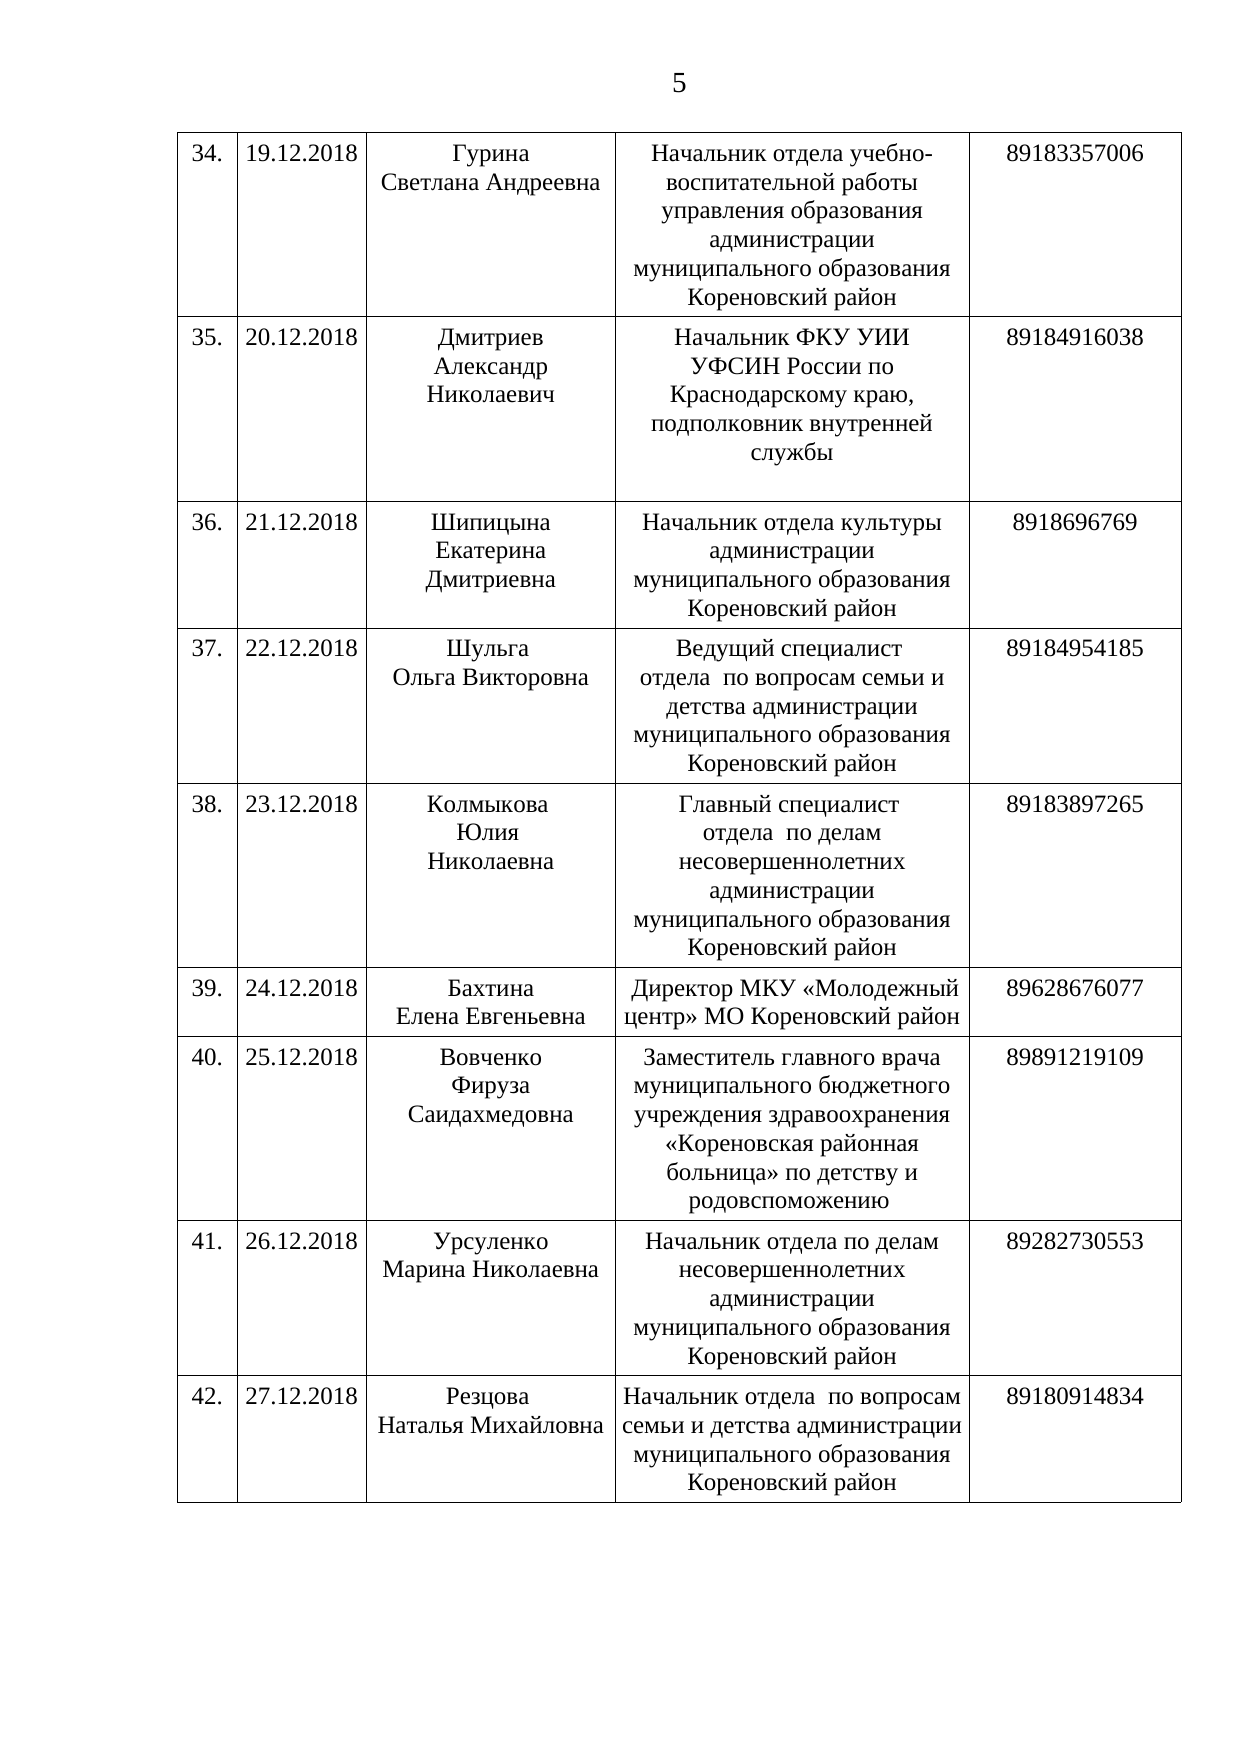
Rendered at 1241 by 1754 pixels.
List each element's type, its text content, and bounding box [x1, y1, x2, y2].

table_cell 26.12.2018 [238, 1221, 366, 1375]
table_cell 21.12.2018 [238, 502, 366, 627]
table_cell 36. [178, 502, 237, 627]
table_cell 89180914834 [970, 1376, 1181, 1502]
table_cell 35. [178, 317, 237, 501]
table_cell 89891219109 [970, 1037, 1181, 1220]
table_cell 25.12.2018 [238, 1037, 366, 1220]
table_cell Директор МКУ «Молодежный центр» МО Кореновский район [616, 968, 969, 1036]
table_cell Главный специалист отдела по делам несовершеннолетних администрации муниципального образования Кореновский район [616, 784, 969, 967]
table_header 19.12.2018 [238, 133, 366, 316]
table_cell 37. [178, 629, 237, 783]
table_cell 89184916038 [970, 317, 1181, 501]
table_cell 22.12.2018 [238, 629, 366, 783]
table_cell Начальник отдела по делам несовершеннолетних администрации муниципального образования Кореновский район [616, 1221, 969, 1375]
table_cell 24.12.2018 [238, 968, 366, 1036]
table_cell 42. [178, 1376, 237, 1502]
table_cell Начальник отдела культуры администрации муниципального образования Кореновский район [616, 502, 969, 627]
table_cell 38. [178, 784, 237, 967]
table_cell Начальник отдела по вопросам семьи и детства администрации муниципального образования Кореновский район [616, 1376, 969, 1502]
table_cell Бахтина Елена Евгеньевна [367, 968, 615, 1036]
table_cell 41. [178, 1221, 237, 1375]
table_cell 23.12.2018 [238, 784, 366, 967]
table_cell 89282730553 [970, 1221, 1181, 1375]
table_cell 20.12.2018 [238, 317, 366, 501]
table_cell Резцова Наталья Михайловна [367, 1376, 615, 1502]
table_cell 8918696769 [970, 502, 1181, 627]
table_header 89183357006 [970, 133, 1181, 316]
table_cell Шульга Ольга Викторовна [367, 629, 615, 783]
table_cell Урсуленко Марина Николаевна [367, 1221, 615, 1375]
table_cell 89184954185 [970, 629, 1181, 783]
table_header Гурина Светлана Андреевна [367, 133, 615, 316]
table_cell Шипицына Екатерина Дмитриевна [367, 502, 615, 627]
table_cell Заместитель главного врача муниципального бюджетного учреждения здравоохранения «Кореновская районная больница» по детству и родовспоможению [616, 1037, 969, 1220]
table_cell 39. [178, 968, 237, 1036]
table_cell 89628676077 [970, 968, 1181, 1036]
table_cell Колмыкова Юлия Николаевна [367, 784, 615, 967]
table_header 34. [178, 133, 237, 316]
table_cell Начальник ФКУ УИИ УФСИН России по Краснодарскому краю, подполковник внутренней службы [616, 317, 969, 501]
table_cell Ведущий специалист отдела по вопросам семьи и детства администрации муниципального образования Кореновский район [616, 629, 969, 783]
table_cell Вовченко Фируза Саидахмедовна [367, 1037, 615, 1220]
table_cell 89183897265 [970, 784, 1181, 967]
table_header Начальник отдела учебно-воспитательной работы управления образования администрации муниципального образования Кореновский район [616, 133, 969, 316]
table_cell 27.12.2018 [238, 1376, 366, 1502]
text 5 [177, 65, 1181, 98]
table_cell Дмитриев Александр Николаевич [367, 317, 615, 501]
table_cell 40. [178, 1037, 237, 1220]
